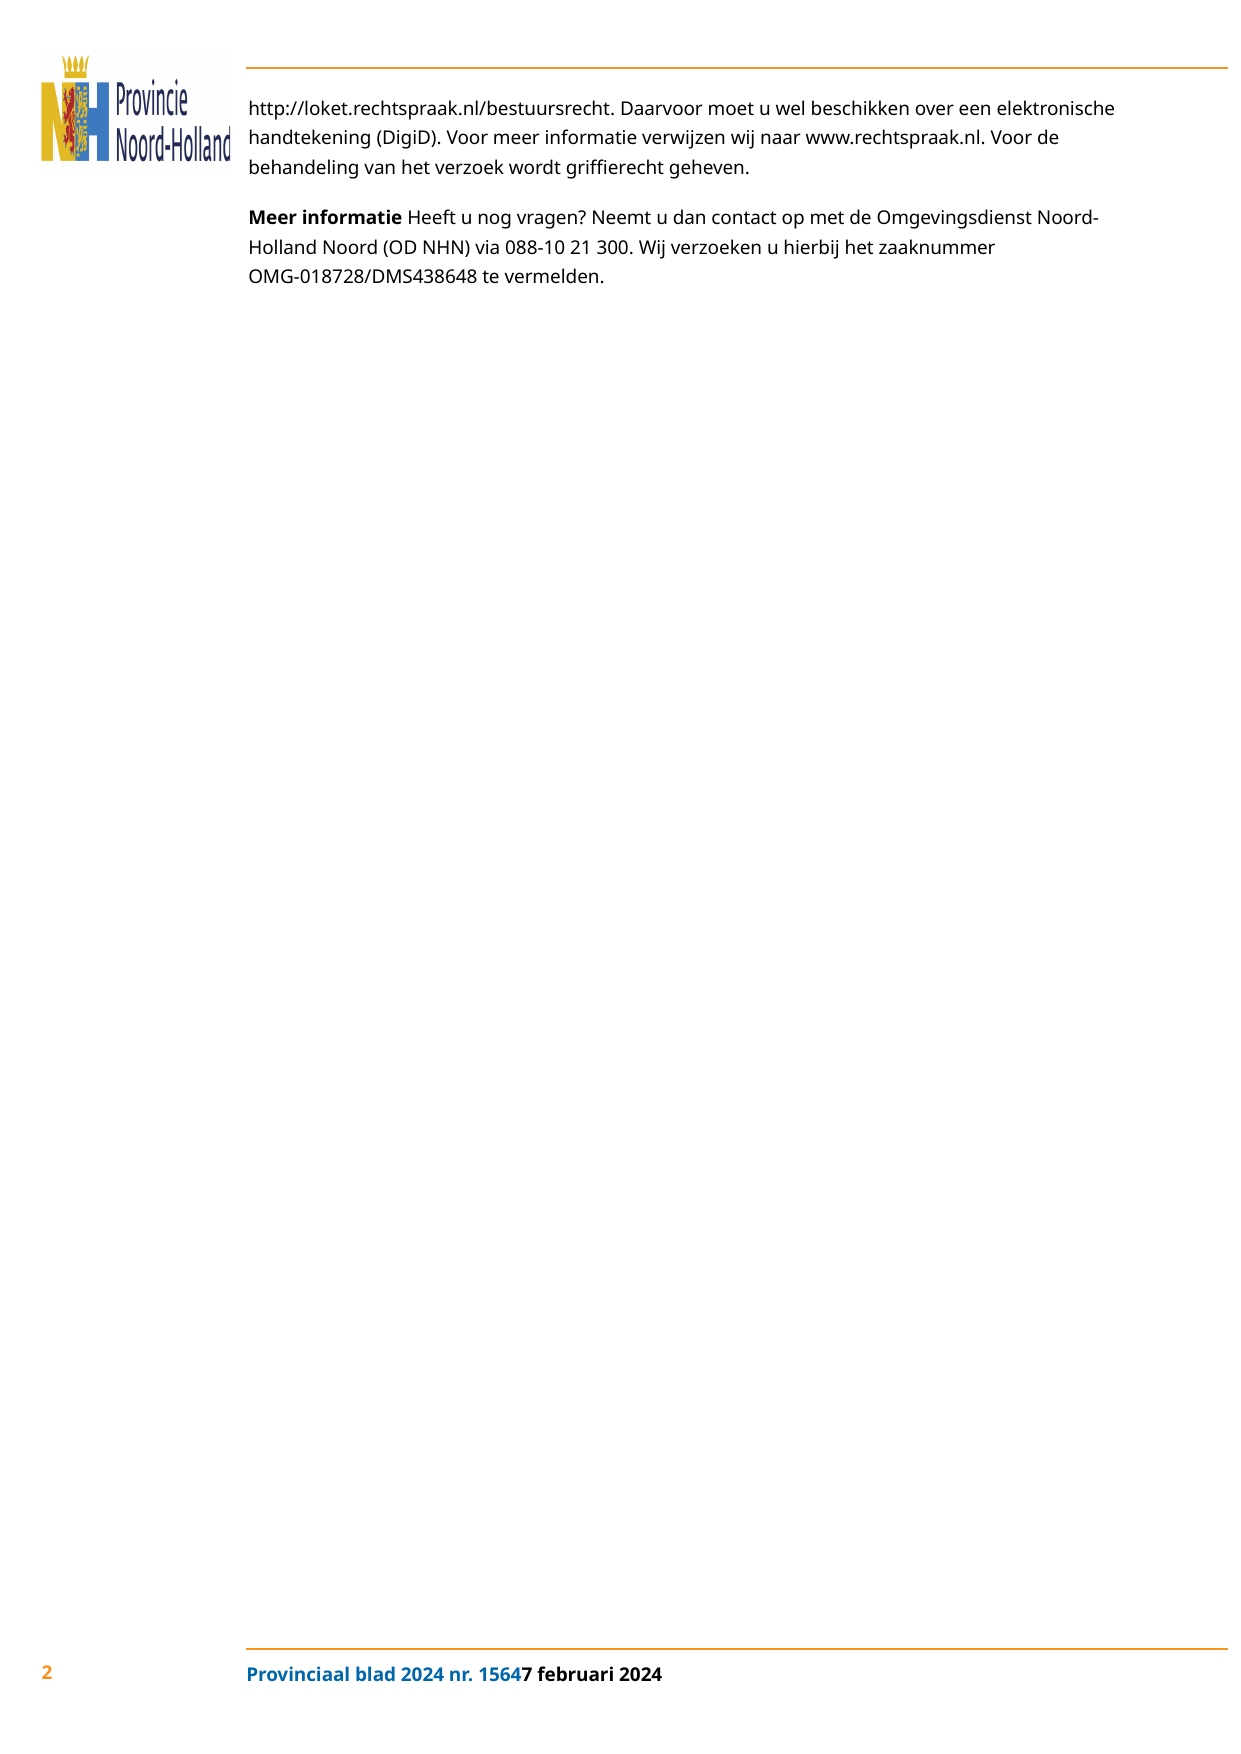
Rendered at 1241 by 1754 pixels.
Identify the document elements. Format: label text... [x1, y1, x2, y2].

text Meer informatie Heeft u nog vragen? Neemt u dan contact op met de Omgevingsdienst Noord-Holland Noord (OD NHN) via 088-10 21 300. Wij verzoeken u hierbij het zaaknummer OMG-018728/DMS438648 te vermelden. [248, 204, 1152, 289]
text http://loket.rechtspraak.nl/bestuursrecht. Daarvoor moet u wel beschikken over een elektronische handtekening (DigiD). Voor meer informatie verwijzen wij naar www.rechtspraak.nl. Voor de behandeling van het verzoek wordt griffierecht geheven. [248, 95, 1152, 180]
picture [41, 47, 231, 172]
